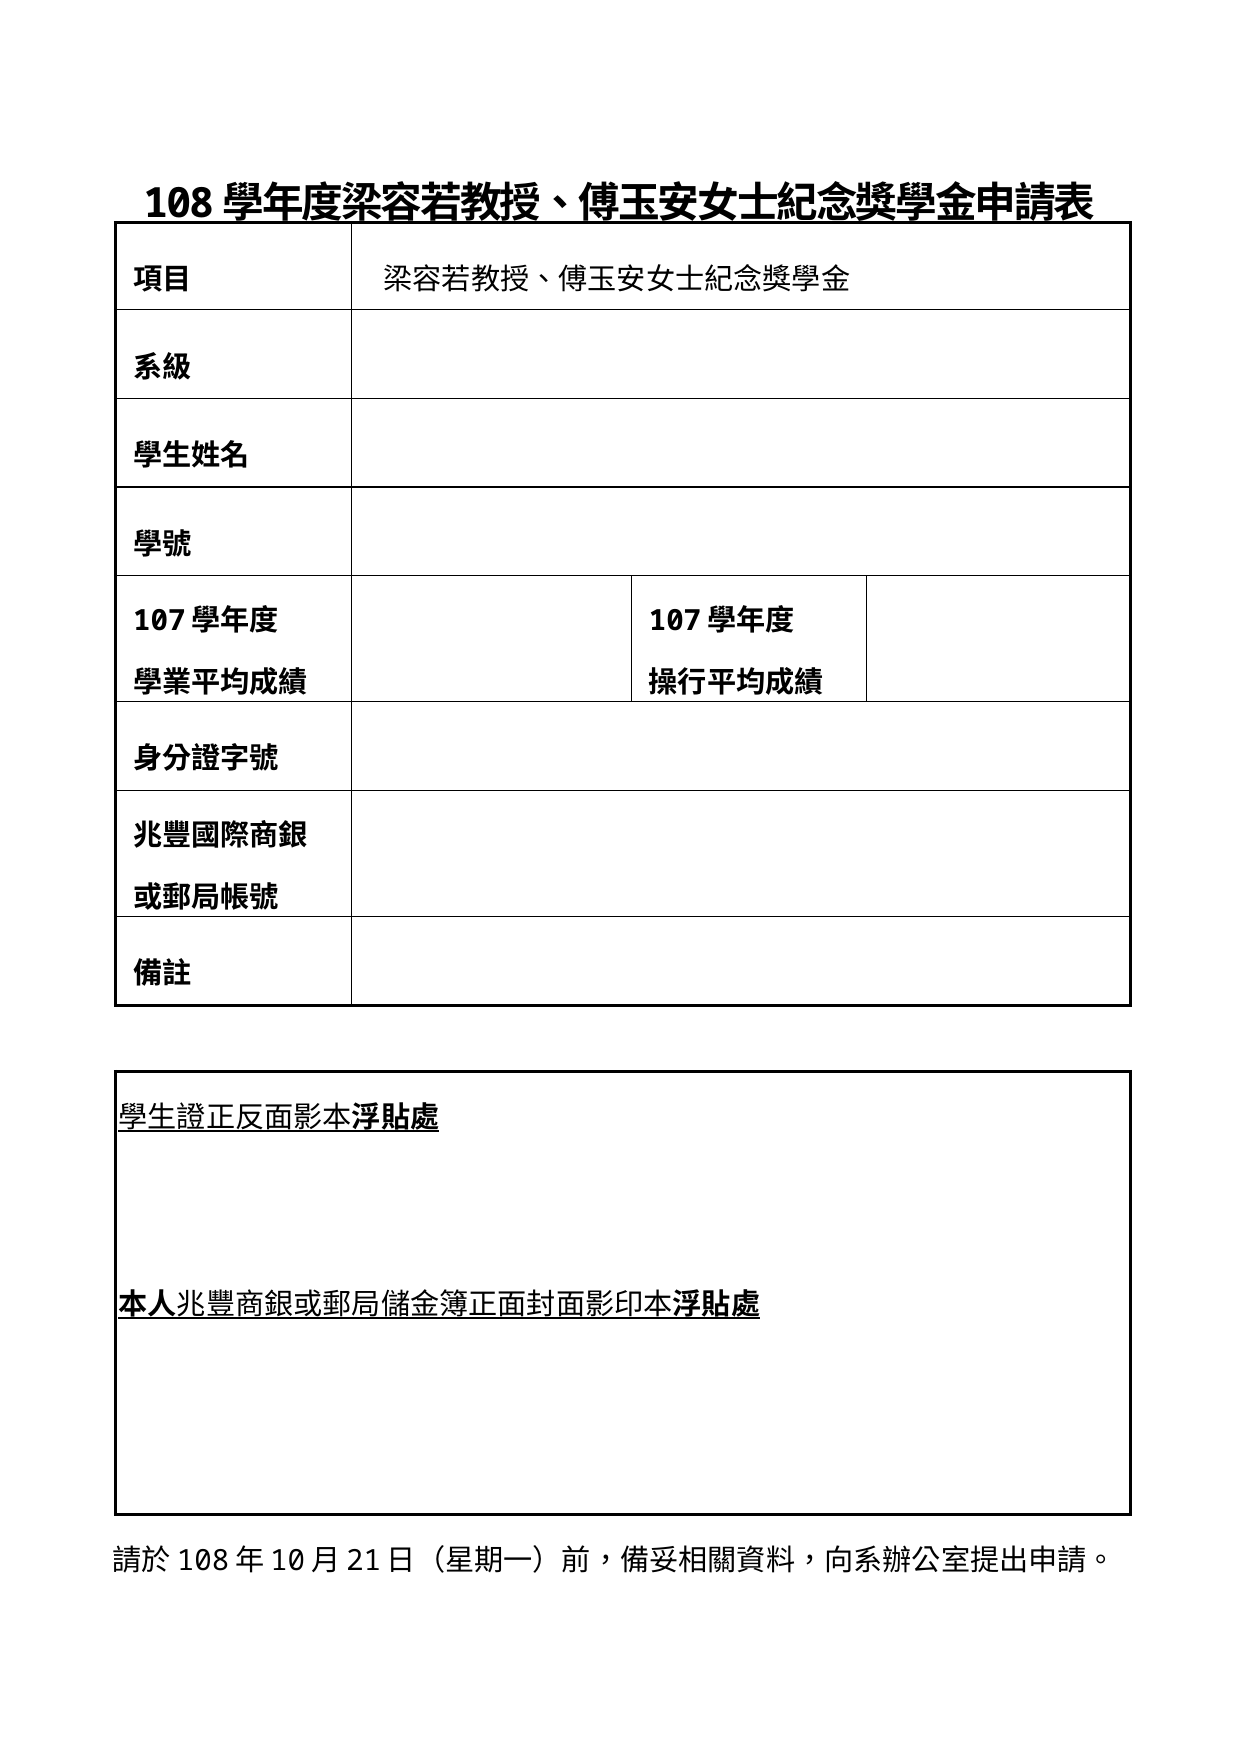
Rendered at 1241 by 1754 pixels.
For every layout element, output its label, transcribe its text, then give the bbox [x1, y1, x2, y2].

table_header 項目 [117, 224, 351, 309]
table_cell 備註 [117, 917, 351, 1004]
table_cell 107學年度 學業平均成績 [117, 576, 351, 701]
table_cell 107學年度 操行平均成績 [632, 576, 866, 701]
table_cell [352, 488, 1129, 575]
table_cell [352, 399, 1129, 486]
table_header 學生證正反面影本浮貼處 本人兆豐商銀或郵局儲金簿正面封面影印本浮貼處 [117, 1073, 1129, 1513]
table_cell [352, 917, 1129, 1004]
text 請於108年10月21日（星期一）前，備妥相關資料，向系辦公室提出申請。 [112, 1516, 1128, 1578]
table_header 梁容若教授、傅玉安女士紀念獎學金 [352, 224, 1129, 309]
table_cell [352, 791, 1129, 916]
table_cell 身分證字號 [117, 702, 351, 789]
text 108學年度梁容若教授、傅玉安女士紀念獎學金申請表 [112, 158, 1128, 221]
table_cell 系級 [117, 310, 351, 398]
table_cell 兆豐國際商銀 或郵局帳號 [117, 791, 351, 916]
table_cell 學號 [117, 488, 351, 575]
table_cell 學生姓名 [117, 399, 351, 486]
table_cell [867, 576, 1129, 701]
table_cell [352, 310, 1129, 398]
table_cell [352, 576, 631, 701]
table_cell [352, 702, 1129, 789]
